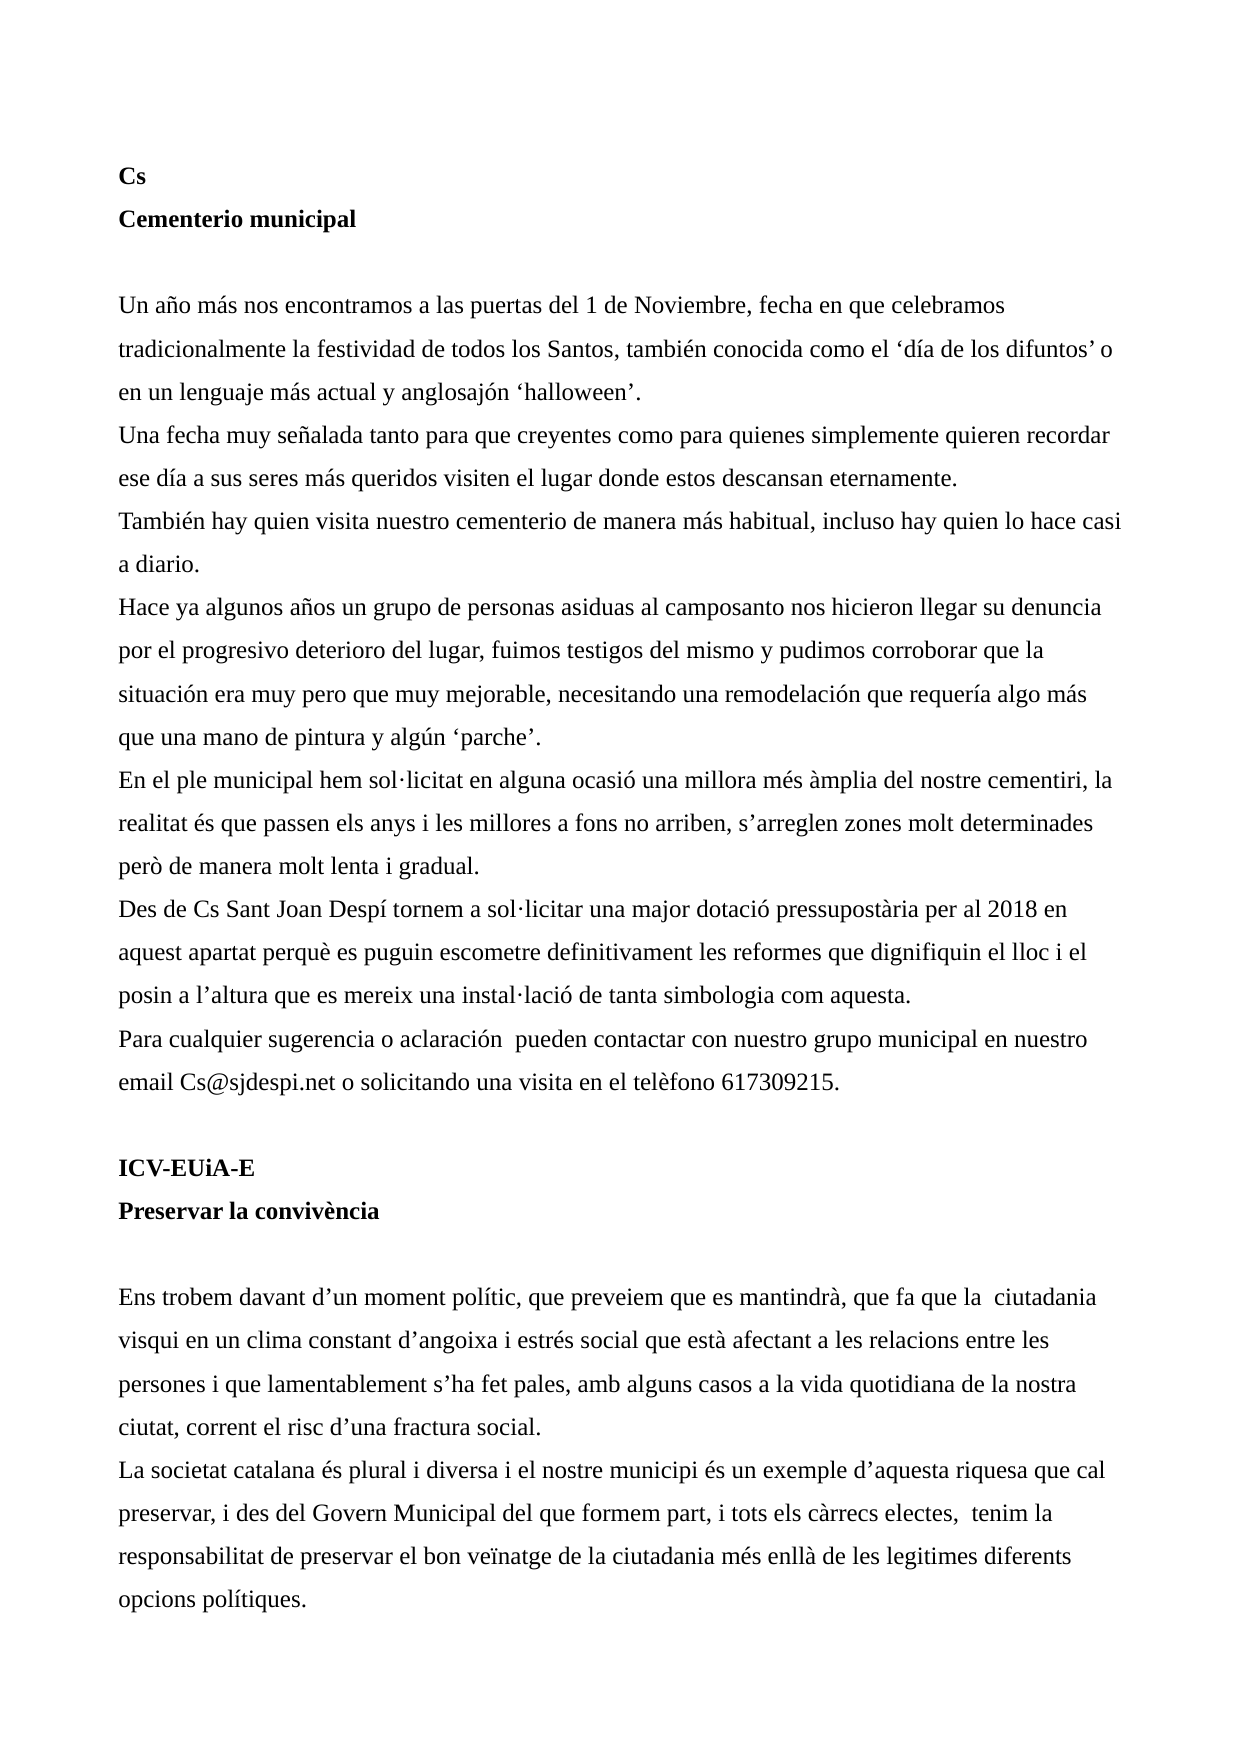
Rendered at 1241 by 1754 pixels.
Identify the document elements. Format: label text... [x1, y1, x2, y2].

text ICV-EUiA-E [118, 1153, 1122, 1182]
text Cs [118, 161, 1122, 190]
text Preservar la convivència [118, 1196, 1122, 1225]
text Una fecha muy señalada tanto para que creyentes como para quienes simplemente quieren recordar ese día a sus seres más queridos visiten el lugar donde estos descansan eternamente. [118, 420, 1122, 492]
text La societat catalana és plural i diversa i el nostre municipi és un exemple d’aquesta riquesa que cal preservar, i des del Govern Municipal del que formem part, i tots els càrrecs electes, tenim la responsabilitat de preservar el bon veïnatge de la ciutadania més enllà de les legitimes diferents opcions polítiques. [118, 1455, 1122, 1613]
text Para cualquier sugerencia o aclaración pueden contactar con nuestro grupo municipal en nuestro email Cs@sjdespi.net o solicitando una visita en el telèfono 617309215. [118, 1024, 1122, 1096]
text Ens trobem davant d’un moment polític, que preveiem que es mantindrà, que fa que la ciutadania visqui en un clima constant d’angoixa i estrés social que està afectant a les relacions entre les persones i que lamentablement s’ha fet pales, amb alguns casos a la vida quotidiana de la nostra ciutat, corrent el risc d’una fractura social. [118, 1282, 1122, 1441]
text Des de Cs Sant Joan Despí tornem a sol·licitar una major dotació pressupostària per al 2018 en aquest apartat perquè es puguin escometre definitivament les reformes que dignifiquin el lloc i el posin a l’altura que es mereix una instal·lació de tanta simbologia com aquesta. [118, 894, 1122, 1009]
text Cementerio municipal [118, 204, 1122, 233]
text Un año más nos encontramos a las puertas del 1 de Noviembre, fecha en que celebramos tradicionalmente la festividad de todos los Santos, también conocida como el ‘día de los difuntos’ o en un lenguaje más actual y anglosajón ‘halloween’. [118, 291, 1122, 406]
text En el ple municipal hem sol·licitat en alguna ocasió una millora més àmplia del nostre cementiri, la realitat és que passen els anys i les millores a fons no arriben, s’arreglen zones molt determinades però de manera molt lenta i gradual. [118, 765, 1122, 880]
text También hay quien visita nuestro cementerio de manera más habitual, incluso hay quien lo hace casi a diario. [118, 506, 1122, 578]
text Hace ya algunos años un grupo de personas asiduas al camposanto nos hicieron llegar su denuncia por el progresivo deterioro del lugar, fuimos testigos del mismo y pudimos corroborar que la situación era muy pero que muy mejorable, necesitando una remodelación que requería algo más que una mano de pintura y algún ‘parche’. [118, 592, 1122, 751]
